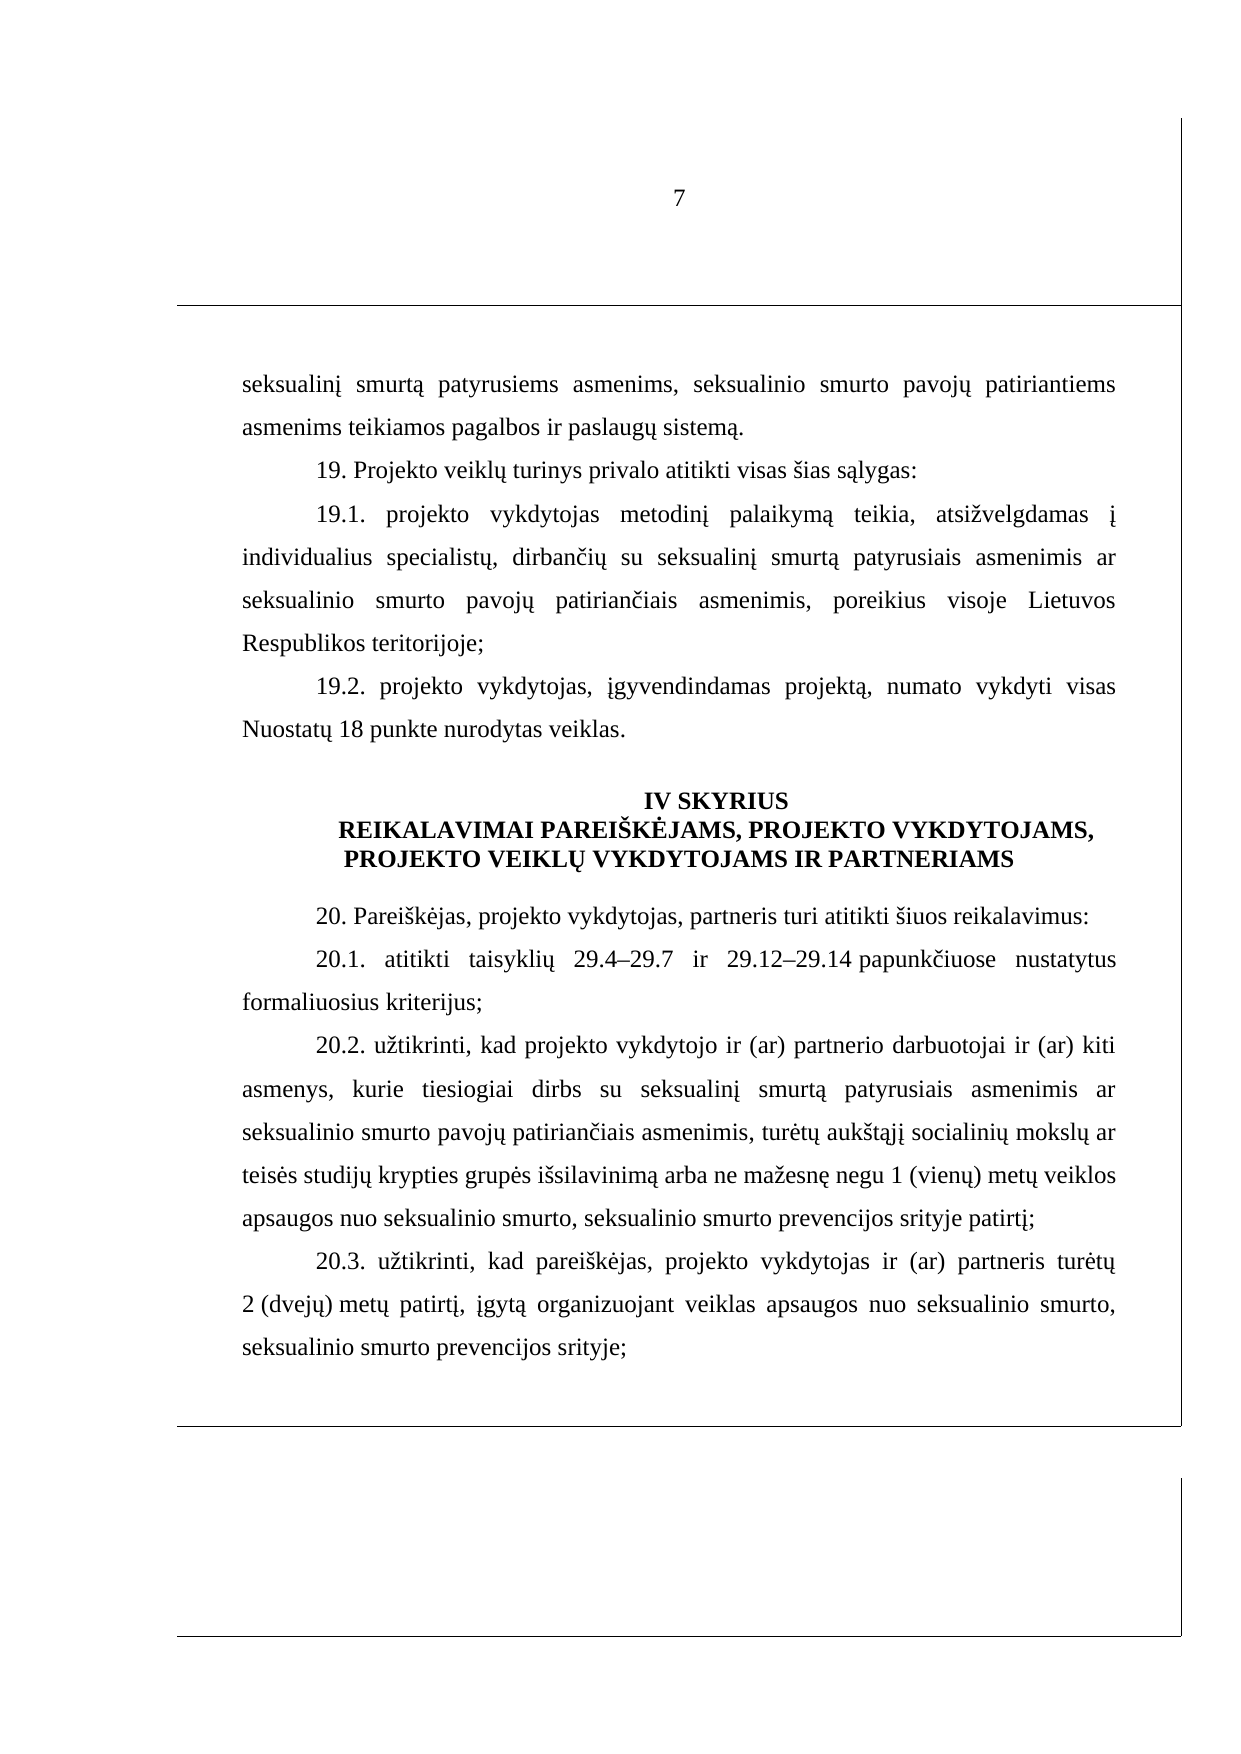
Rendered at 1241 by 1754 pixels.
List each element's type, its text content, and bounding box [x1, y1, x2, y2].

text IV SKYRIUS [177, 786, 1181, 815]
text 19. Projekto veiklų turinys privalo atitikti visas šias sąlygas: [177, 391, 1181, 434]
text 18.4. bendradarbiavimas su valstybės ir savivaldybių institucijomis bei įstaigomis, nevyriausybinėmis organizacijomis, kitomis pagalbą seksualinį smurtą patyrusiems asmenims ar seksualinio smurto pavojų patiriantiems asmenims teikiančiomis organizacijomis pagalbos teikimo klausimais, siekiant stiprinti ir plėtoti seksualinį smurtą patyrusiems asmenims, seksualinio smurto pavojų patiriantiems asmenims teikiamos pagalbos ir paslaugų sistemą. [177, 305, 1181, 391]
text 20.1. atitikti taisyklių 29.4–29.7 ir 29.12–29.14 papunkčiuose nustatytus formaliuosius kriterijus; [177, 880, 1181, 966]
text REIKALAVIMAI PAREIŠKĖJAMS, PROJEKTO VYKDYTOJAMS, PROJEKTO VEIKLŲ VYKDYTOJAMS IR PARTNERIAMS [177, 815, 1181, 872]
text 20.3. užtikrinti, kad pareiškėjas, projekto vykdytojas ir (ar) partneris turėtų 2 (dvejų) metų patirtį, įgytą organizuojant veiklas apsaugos nuo seksualinio smurto, seksualinio smurto prevencijos srityje; [177, 1182, 1181, 1426]
text 20.2. užtikrinti, kad projekto vykdytojo ir (ar) partnerio darbuotojai ir (ar) kiti asmenys, kurie tiesiogiai dirbs su seksualinį smurtą patyrusiais asmenimis ar seksualinio smurto pavojų patiriančiais asmenimis, turėtų aukštąjį socialinių mokslų ar teisės studijų krypties grupės išsilavinimą arba ne mažesnę negu 1 (vienų) metų veiklos apsaugos nuo seksualinio smurto, seksualinio smurto prevencijos srityje patirtį; [177, 966, 1181, 1182]
text 19.2. projekto vykdytojas, įgyvendindamas projektą, numato vykdyti visas Nuostatų 18 punkte nurodytas veiklas. [177, 607, 1181, 743]
text 19.1. projekto vykdytojas metodinį palaikymą teikia, atsižvelgdamas į individualius specialistų, dirbančių su seksualinį smurtą patyrusiais asmenimis ar seksualinio smurto pavojų patiriančiais asmenimis, poreikius visoje Lietuvos Respublikos teritorijoje; [177, 434, 1181, 607]
